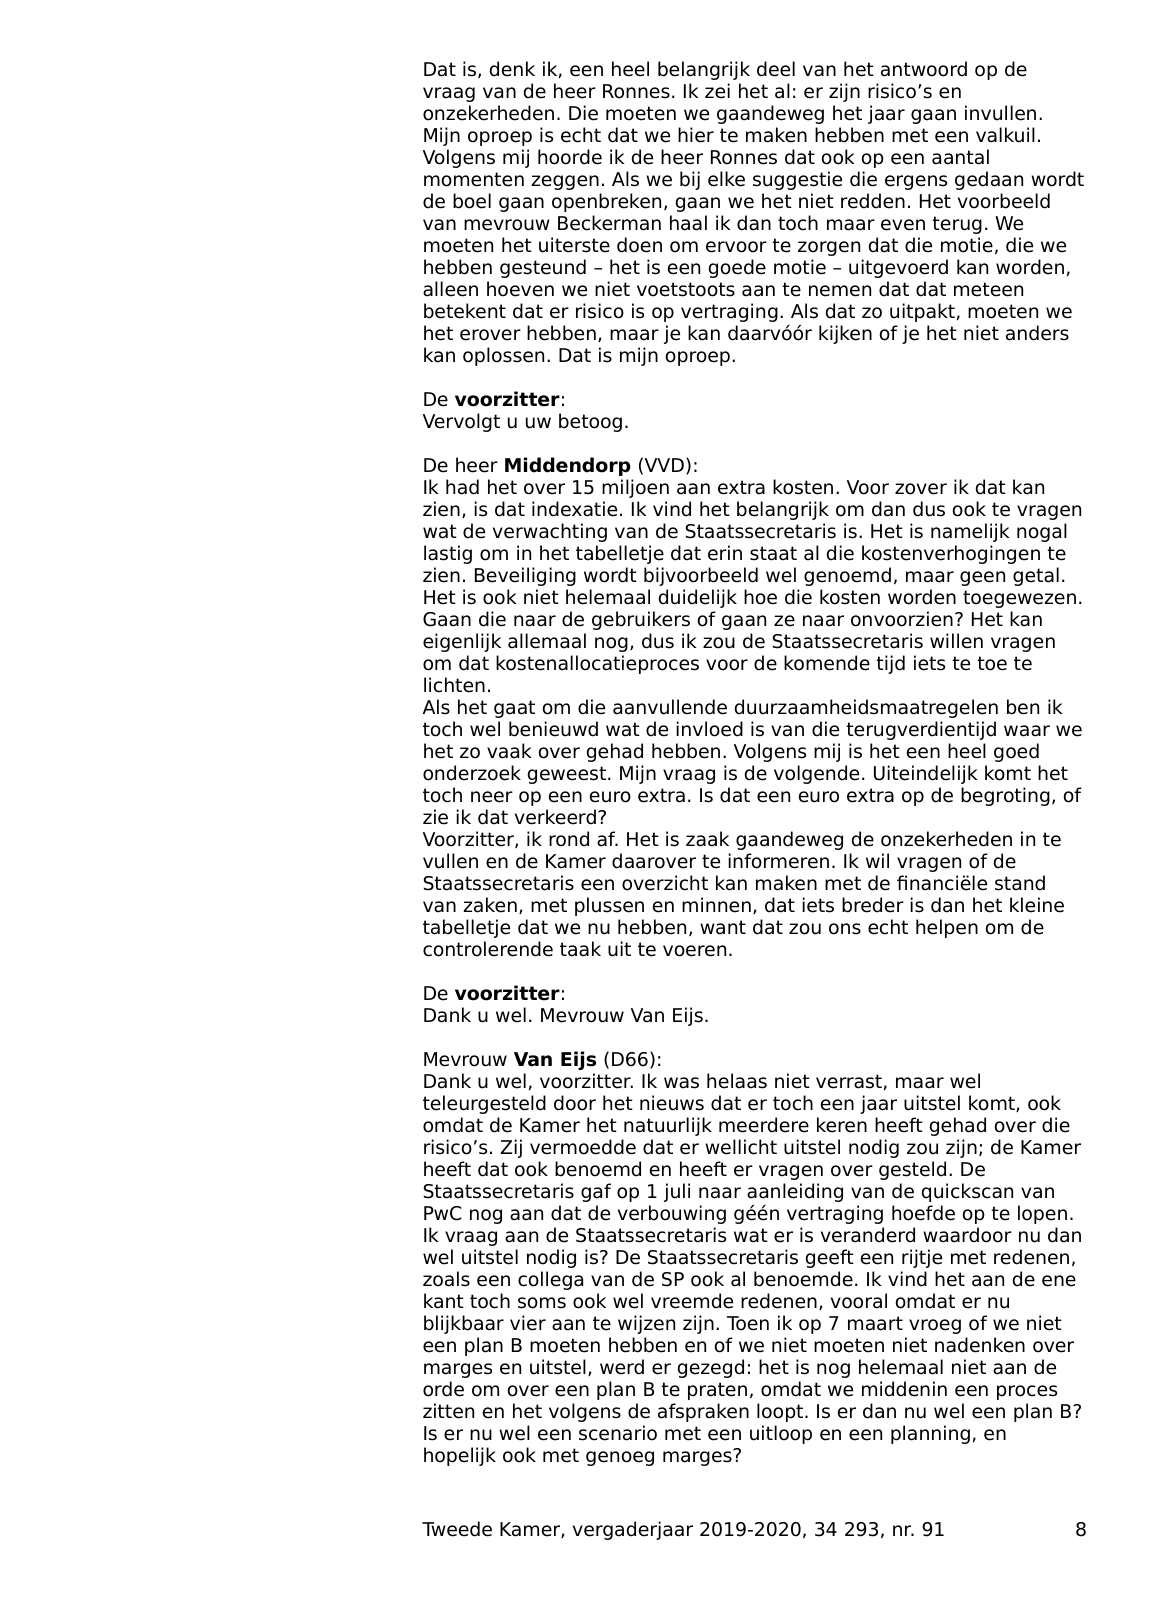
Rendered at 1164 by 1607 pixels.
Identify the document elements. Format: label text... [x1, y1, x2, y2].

text Mevrouw Van Eijs (D66): [422, 1049, 1087, 1071]
text Dank u wel, voorzitter. Ik was helaas niet verrast, maar wel teleurgesteld door het nieuws dat er toch een jaar uitstel komt, ook omdat de Kamer het natuurlijk meerdere keren heeft gehad over die risico’s. Zij vermoedde dat er wellicht uitstel nodig zou zijn; de Kamer heeft dat ook benoemd en heeft er vragen over gesteld. De Staatssecretaris gaf op 1 juli naar aanleiding van de quickscan van PwC nog aan dat de verbouwing géén vertraging hoefde op te lopen. Ik vraag aan de Staatssecretaris wat er is veranderd waardoor nu dan wel uitstel nodig is? De Staatssecretaris geeft een rijtje met redenen, zoals een collega van de SP ook al benoemde. Ik vind het aan de ene kant toch soms ook wel vreemde redenen, vooral omdat er nu blijkbaar vier aan te wijzen zijn. Toen ik op 7 maart vroeg of we niet een plan B moeten hebben en of we niet moeten niet nadenken over marges en uitstel, werd er gezegd: het is nog helemaal niet aan de orde om over een plan B te praten, omdat we middenin een proces zitten en het volgens de afspraken loopt. Is er dan nu wel een plan B? Is er nu wel een scenario met een uitloop en een planning, en hopelijk ook met genoeg marges? [422, 1071, 1087, 1467]
text De heer Middendorp (VVD): [422, 455, 1087, 477]
text Ik had het over 15 miljoen aan extra kosten. Voor zover ik dat kan zien, is dat indexatie. Ik vind het belangrijk om dan dus ook te vragen wat de verwachting van de Staatssecretaris is. Het is namelijk nogal lastig om in het tabelletje dat erin staat al die kostenverhogingen te zien. Beveiliging wordt bijvoorbeeld wel genoemd, maar geen getal. Het is ook niet helemaal duidelijk hoe die kosten worden toegewezen. Gaan die naar de gebruikers of gaan ze naar onvoorzien? Het kan eigenlijk allemaal nog, dus ik zou de Staatssecretaris willen vragen om dat kostenallocatieproces voor de komende tijd iets te toe te lichten. [422, 477, 1087, 697]
text Dat is, denk ik, een heel belangrijk deel van het antwoord op de vraag van de heer Ronnes. Ik zei het al: er zijn risico’s en onzekerheden. Die moeten we gaandeweg het jaar gaan invullen. Mijn oproep is echt dat we hier te maken hebben met een valkuil. Volgens mij hoorde ik de heer Ronnes dat ook op een aantal momenten zeggen. Als we bij elke suggestie die ergens gedaan wordt de boel gaan openbreken, gaan we het niet redden. Het voorbeeld van mevrouw Beckerman haal ik dan toch maar even terug. We moeten het uiterste doen om ervoor te zorgen dat die motie, die we hebben gesteund – het is een goede motie – uitgevoerd kan worden, alleen hoeven we niet voetstoots aan te nemen dat dat meteen betekent dat er risico is op vertraging. Als dat zo uitpakt, moeten we het erover hebben, maar je kan daarvóór kijken of je het niet anders kan oplossen. Dat is mijn oproep. [422, 59, 1087, 367]
text Vervolgt u uw betoog. [422, 411, 1087, 433]
text De voorzitter: [422, 389, 1087, 411]
text Als het gaat om die aanvullende duurzaamheidsmaatregelen ben ik toch wel benieuwd wat de invloed is van die terugverdientijd waar we het zo vaak over gehad hebben. Volgens mij is het een heel goed onderzoek geweest. Mijn vraag is de volgende. Uiteindelijk komt het toch neer op een euro extra. Is dat een euro extra op de begroting, of zie ik dat verkeerd? [422, 697, 1087, 829]
text De voorzitter: [422, 983, 1087, 1005]
text Voorzitter, ik rond af. Het is zaak gaandeweg de onzekerheden in te vullen en de Kamer daarover te informeren. Ik wil vragen of de Staatssecretaris een overzicht kan maken met de financiële stand van zaken, met plussen en minnen, dat iets breder is dan het kleine tabelletje dat we nu hebben, want dat zou ons echt helpen om de controlerende taak uit te voeren. [422, 829, 1087, 961]
text Dank u wel. Mevrouw Van Eijs. [422, 1005, 1087, 1027]
